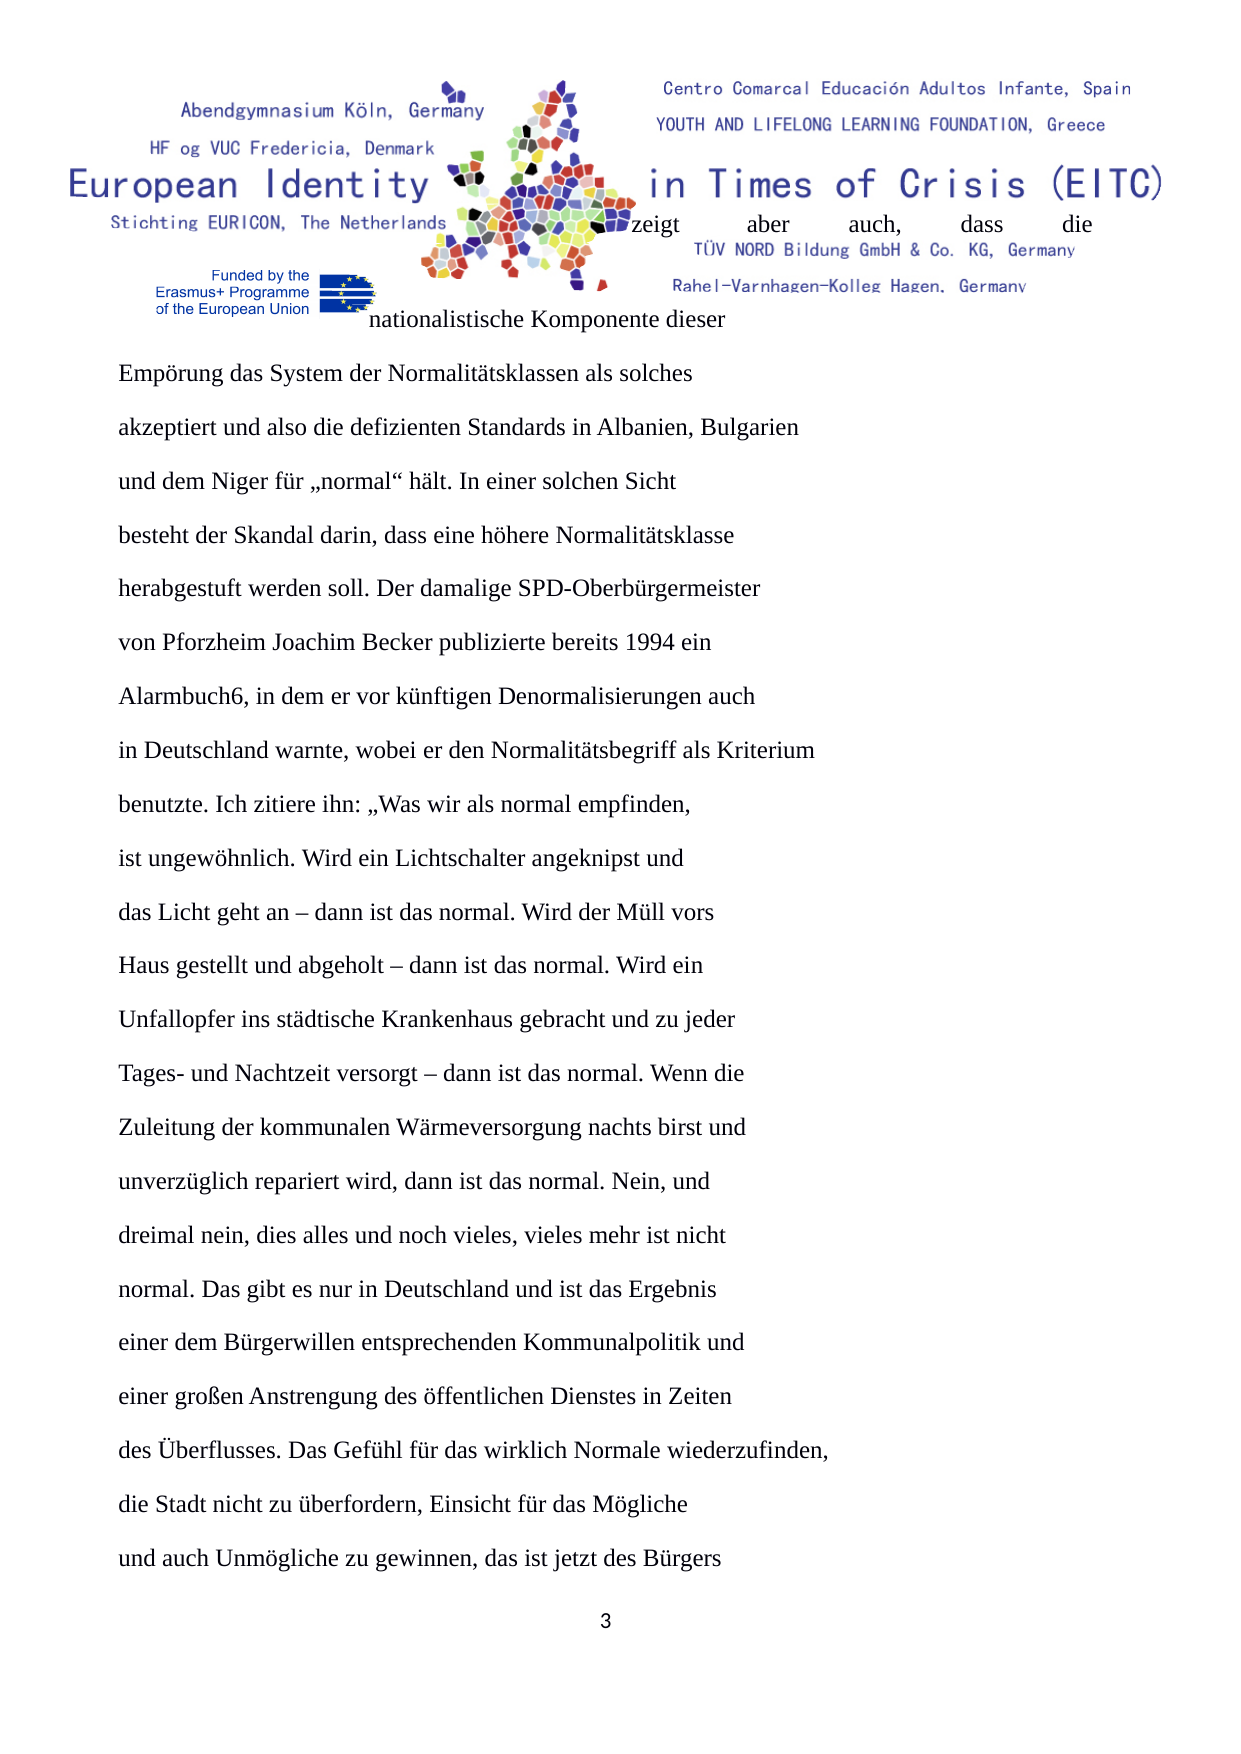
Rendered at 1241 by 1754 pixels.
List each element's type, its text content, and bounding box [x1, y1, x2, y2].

text [118, 148, 470, 166]
text in Deutschland warnte, wobei er den Normalitätsbegriff als Kriterium [118, 735, 1092, 764]
text dreimal nein, dies alles und noch vieles, vieles mehr ist nicht [118, 1220, 1092, 1248]
text die Stadt nicht zu überfordern, Einsicht für das Mögliche [118, 1489, 1092, 1518]
text von Pforzheim Joachim Becker publizierte bereits 1994 ein [118, 627, 1092, 656]
text Empörung das System der Normalitätsklassen als solches [118, 358, 1092, 387]
text unverzüglich repariert wird, dann ist das normal. Nein, und [118, 1166, 1092, 1195]
text und dem Niger für „normal“ hält. In einer solchen Sicht [118, 466, 1092, 494]
text zeigt aber auch, dass die nationalistische Komponente dieser [118, 201, 1092, 333]
text Haus gestellt und abgeholt – dann ist das normal. Wird ein [118, 951, 1092, 979]
text des Überflusses. Das Gefühl für das wirklich Normale wiederzufinden, [118, 1435, 1092, 1464]
text [559, 148, 1092, 162]
text Unfallopfer ins städtische Krankenhaus gebracht und zu jeder [118, 1004, 1092, 1033]
text Tages- und Nachtzeit versorgt – dann ist das normal. Wenn die [118, 1058, 1092, 1087]
text besteht der Skandal darin, dass eine höhere Normalitätsklasse [118, 520, 1092, 548]
text akzeptiert und also die defizienten Standards in Albanien, Bulgarien [118, 412, 1092, 441]
text ist ungewöhnlich. Wird ein Lichtschalter angeknipst und [118, 843, 1092, 872]
text benutzte. Ich zitiere ihn: „Was wir als normal empfinden, [118, 789, 1092, 818]
text und auch Unmögliche zu gewinnen, das ist jetzt des Bürgers [118, 1543, 1092, 1572]
text herabgestuft werden soll. Der damalige SPD-Oberbürgermeister [118, 573, 1092, 602]
text normal. Das gibt es nur in Deutschland und ist das Ergebnis [118, 1274, 1092, 1302]
text Zuleitung der kommunalen Wärmeversorgung nachts birst und [118, 1112, 1092, 1141]
text einer dem Bürgerwillen entsprechenden Kommunalpolitik und [118, 1327, 1092, 1356]
text einer großen Anstrengung des öffentlichen Dienstes in Zeiten [118, 1381, 1092, 1410]
text Alarmbuch6, in dem er vor künftigen Denormalisierungen auch [118, 681, 1092, 710]
text [118, 198, 479, 212]
text das Licht geht an – dann ist das normal. Wird der Müll vors [118, 897, 1092, 925]
